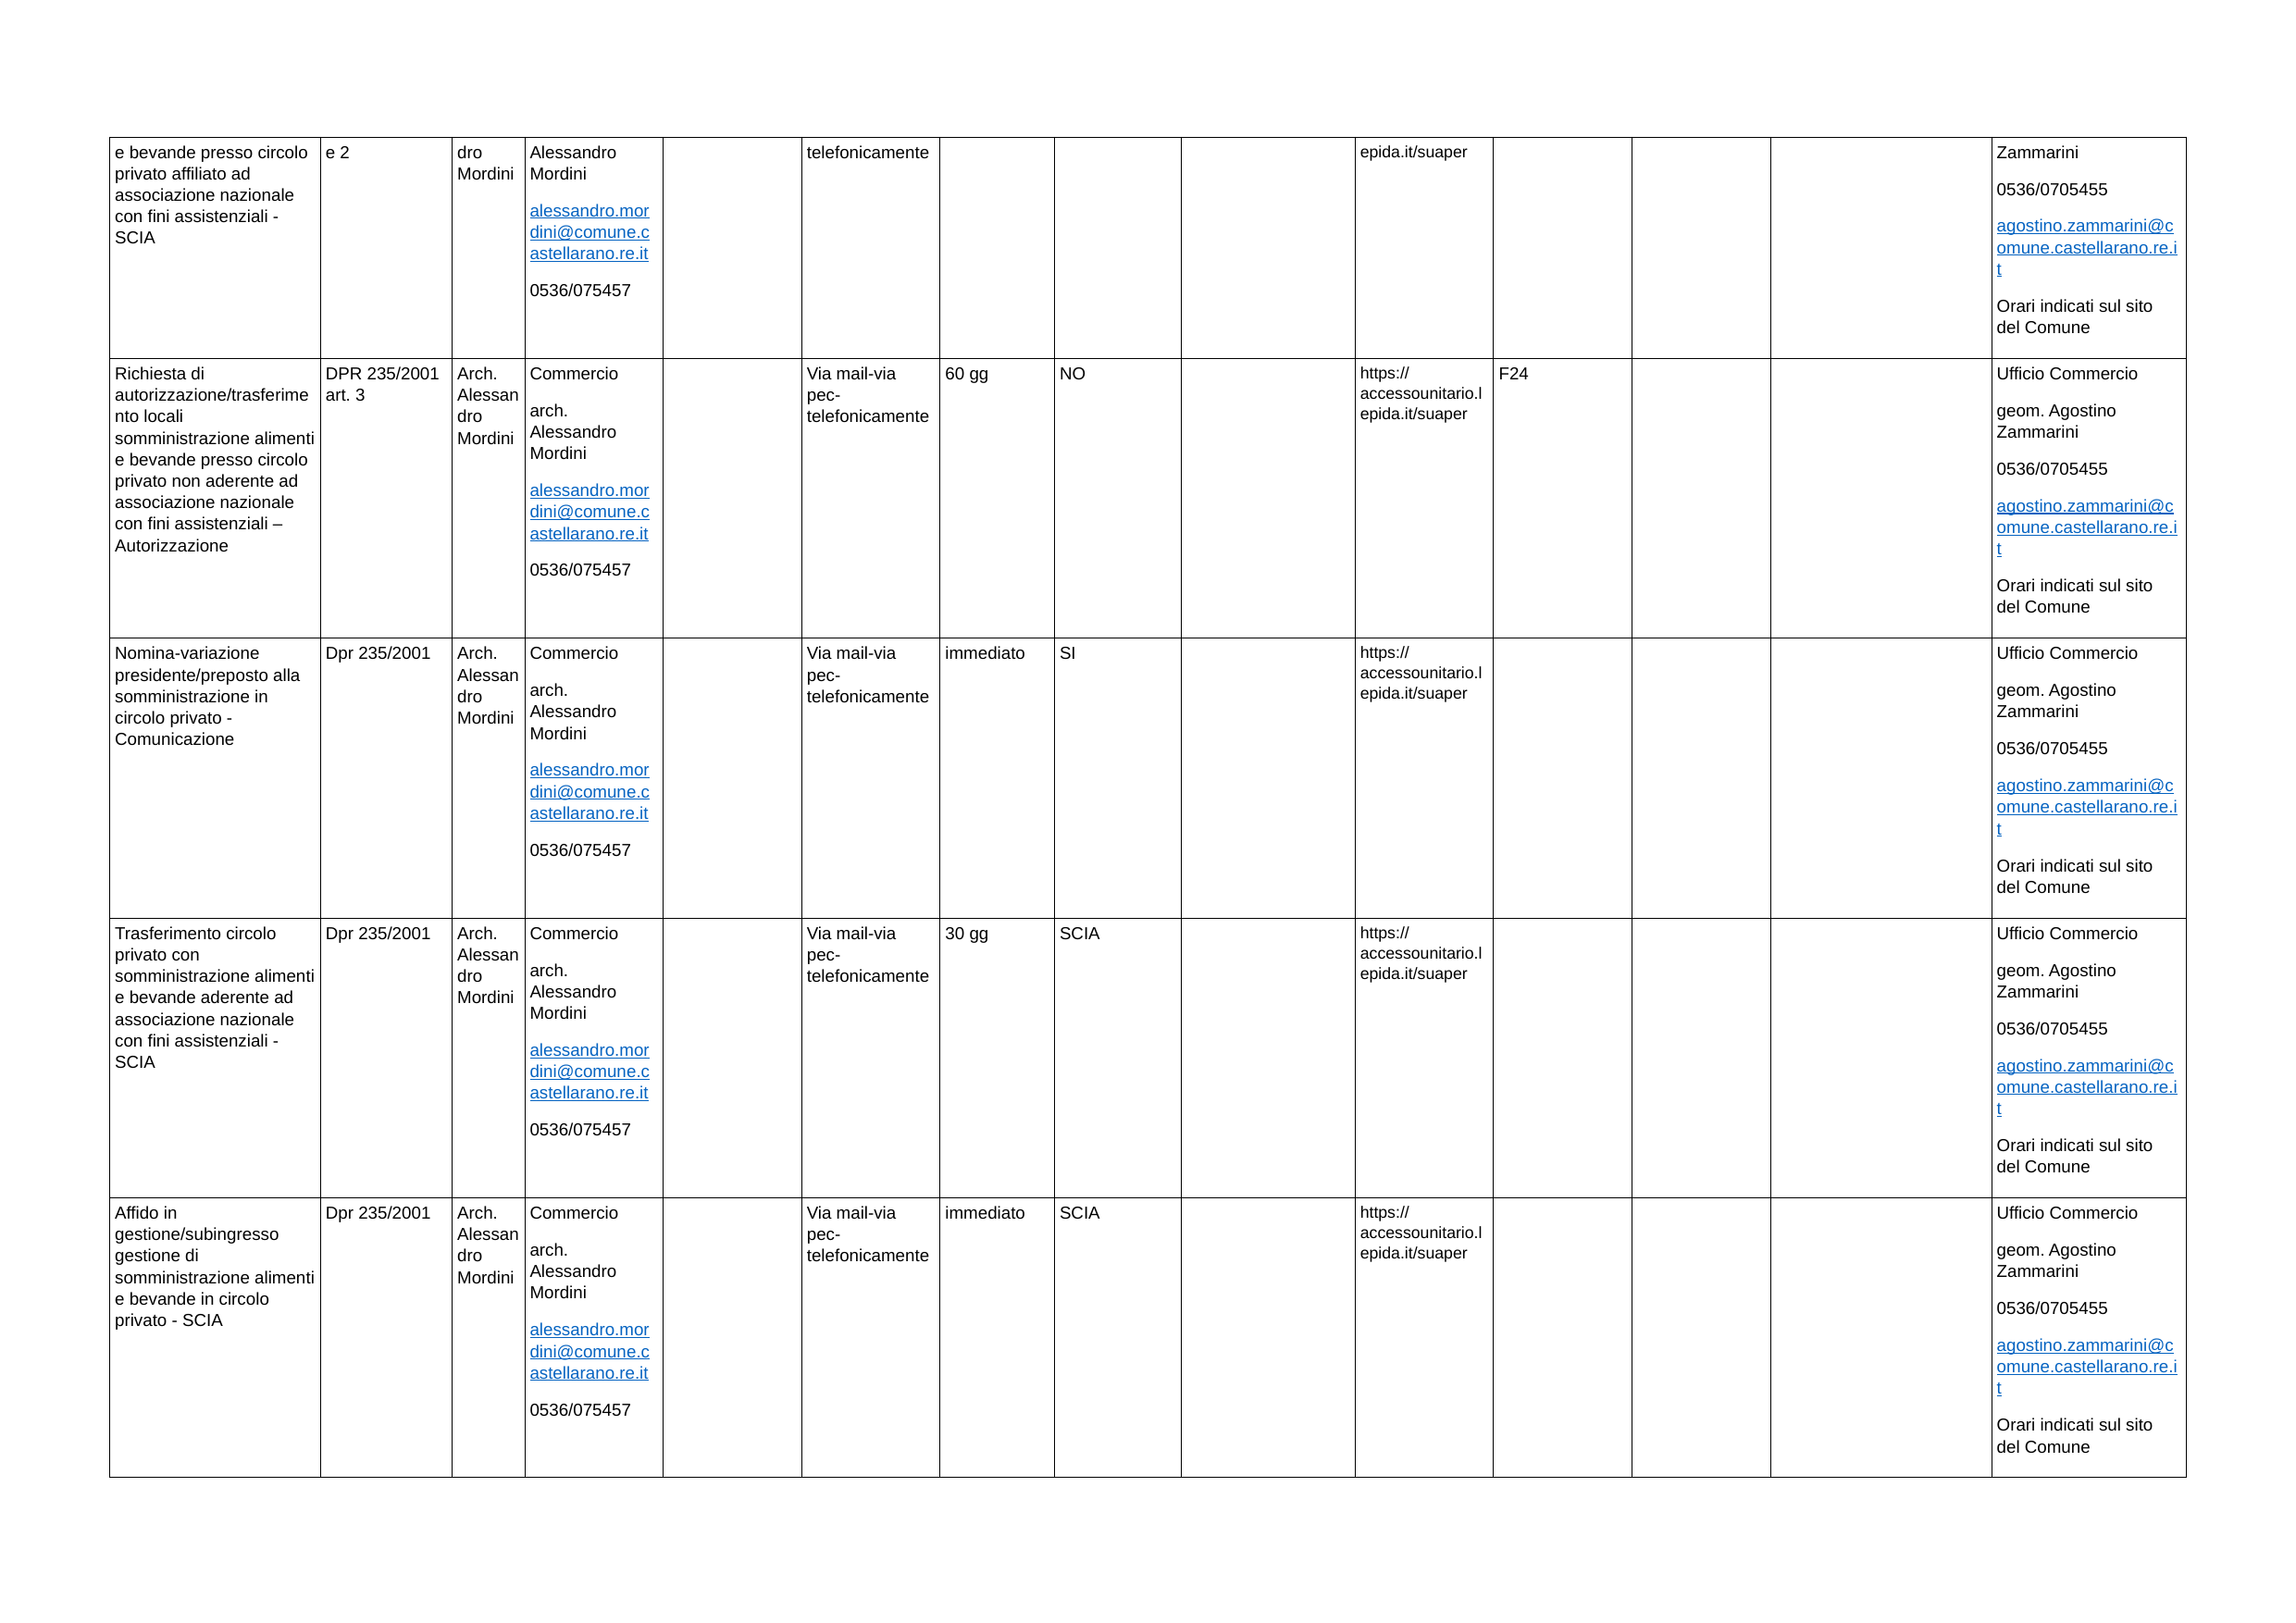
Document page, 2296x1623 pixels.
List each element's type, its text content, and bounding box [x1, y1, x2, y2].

table_header SI [1055, 638, 1181, 918]
table_header SCIA [1055, 919, 1181, 1197]
table_header NO [1055, 359, 1181, 638]
table_header Alessandro Mordini alessandro.mordini@comune.castellarano.re.it 0536/075457 [526, 138, 663, 358]
table_header Nomina-variazione presidente/preposto alla somministrazione in circolo privato - Comunicazione [110, 638, 320, 918]
table_header https://accessounitario.lepida.it/suaper [1356, 919, 1493, 1197]
table_header Arch. Alessandro Mordini [453, 919, 525, 1197]
table_header [664, 638, 801, 918]
table_header 30 gg [940, 919, 1054, 1197]
table_header Ufficio Commercio geom. Agostino Zammarini 0536/0705455 agostino.zammarini@comune.castellarano.re.it Orari indicati sul sito del Comune [1992, 919, 2186, 1197]
table_header Trasferimento circolo privato con somministrazione alimenti e bevande aderente ad associazione nazionale con fini assistenziali - SCIA [110, 919, 320, 1197]
table_header Dpr 235/2001 [321, 638, 452, 918]
table_header Via mail-via pec-telefonicamente [802, 919, 939, 1197]
table_header immediato [940, 1198, 1054, 1477]
table_header [664, 359, 801, 638]
table_header e bevande presso circolo privato affiliato ad associazione nazionale con fini assistenziali - SCIA [110, 138, 320, 358]
table_header immediato [940, 638, 1054, 918]
table_header Commercio arch. Alessandro Mordini alessandro.mordini@comune.castellarano.re.it 0536/075457 [526, 359, 663, 638]
table_header [1055, 138, 1181, 358]
table_header Via mail-via pec-telefonicamente [802, 638, 939, 918]
table_header [1182, 138, 1355, 358]
table_header [940, 138, 1054, 358]
table_header [1632, 919, 1770, 1197]
table_header [1494, 638, 1632, 918]
table_header Commercio arch. Alessandro Mordini alessandro.mordini@comune.castellarano.re.it 0536/075457 [526, 638, 663, 918]
table_header Affido in gestione/subingresso gestione di somministrazione alimenti e bevande in circolo privato - SCIA [110, 1198, 320, 1477]
table_header dro Mordini [453, 138, 525, 358]
table_header https://accessounitario.lepida.it/suaper [1356, 1198, 1493, 1477]
table_header [1182, 1198, 1355, 1477]
table_header [1632, 359, 1770, 638]
table_header Ufficio Commercio geom. Agostino Zammarini 0536/0705455 agostino.zammarini@comune.castellarano.re.it Orari indicati sul sito del Comune [1992, 359, 2186, 638]
table_header [1771, 138, 1992, 358]
table_header 60 gg [940, 359, 1054, 638]
table_header https://accessounitario.lepida.it/suaper [1356, 638, 1493, 918]
table_header Arch. Alessandro Mordini [453, 359, 525, 638]
table_header DPR 235/2001 art. 3 [321, 359, 452, 638]
table_header F24 [1494, 359, 1632, 638]
table_header Commercio arch. Alessandro Mordini alessandro.mordini@comune.castellarano.re.it 0536/075457 [526, 919, 663, 1197]
table_header [1771, 919, 1992, 1197]
table_header [1182, 359, 1355, 638]
table_header Commercio arch. Alessandro Mordini alessandro.mordini@comune.castellarano.re.it 0536/075457 [526, 1198, 663, 1477]
table_header Arch. Alessandro Mordini [453, 1198, 525, 1477]
table_header Ufficio Commercio geom. Agostino Zammarini 0536/0705455 agostino.zammarini@comune.castellarano.re.it Orari indicati sul sito del Comune [1992, 638, 2186, 918]
table_header https://accessounitario.lepida.it/suaper [1356, 359, 1493, 638]
table_header [664, 1198, 801, 1477]
table_header SCIA [1055, 1198, 1181, 1477]
table_header Zammarini 0536/0705455 agostino.zammarini@comune.castellarano.re.it Orari indicati sul sito del Comune [1992, 138, 2186, 358]
table_header [1494, 919, 1632, 1197]
table_header e 2 [321, 138, 452, 358]
table_header [1632, 138, 1770, 358]
table_header [1182, 919, 1355, 1197]
table_header Dpr 235/2001 [321, 919, 452, 1197]
table_header Ufficio Commercio geom. Agostino Zammarini 0536/0705455 agostino.zammarini@comune.castellarano.re.it Orari indicati sul sito del Comune [1992, 1198, 2186, 1477]
table_header Arch. Alessandro Mordini [453, 638, 525, 918]
table_header [1632, 638, 1770, 918]
table_header [664, 138, 801, 358]
table_header [1632, 1198, 1770, 1477]
table_header [1494, 138, 1632, 358]
table_header [664, 919, 801, 1197]
table_header Via mail-via pec-telefonicamente [802, 359, 939, 638]
table_header Richiesta di autorizzazione/trasferimento locali somministrazione alimenti e bevande presso circolo privato non aderente ad associazione nazionale con fini assistenziali – Autorizzazione [110, 359, 320, 638]
table_header [1494, 1198, 1632, 1477]
table_header Via mail-via pec-telefonicamente [802, 1198, 939, 1477]
table_header [1771, 359, 1992, 638]
table_header [1182, 638, 1355, 918]
table_header epida.it/suaper [1356, 138, 1493, 358]
table_header [1771, 1198, 1992, 1477]
table_header telefonicamente [802, 138, 939, 358]
table_header [1771, 638, 1992, 918]
table_header Dpr 235/2001 [321, 1198, 452, 1477]
